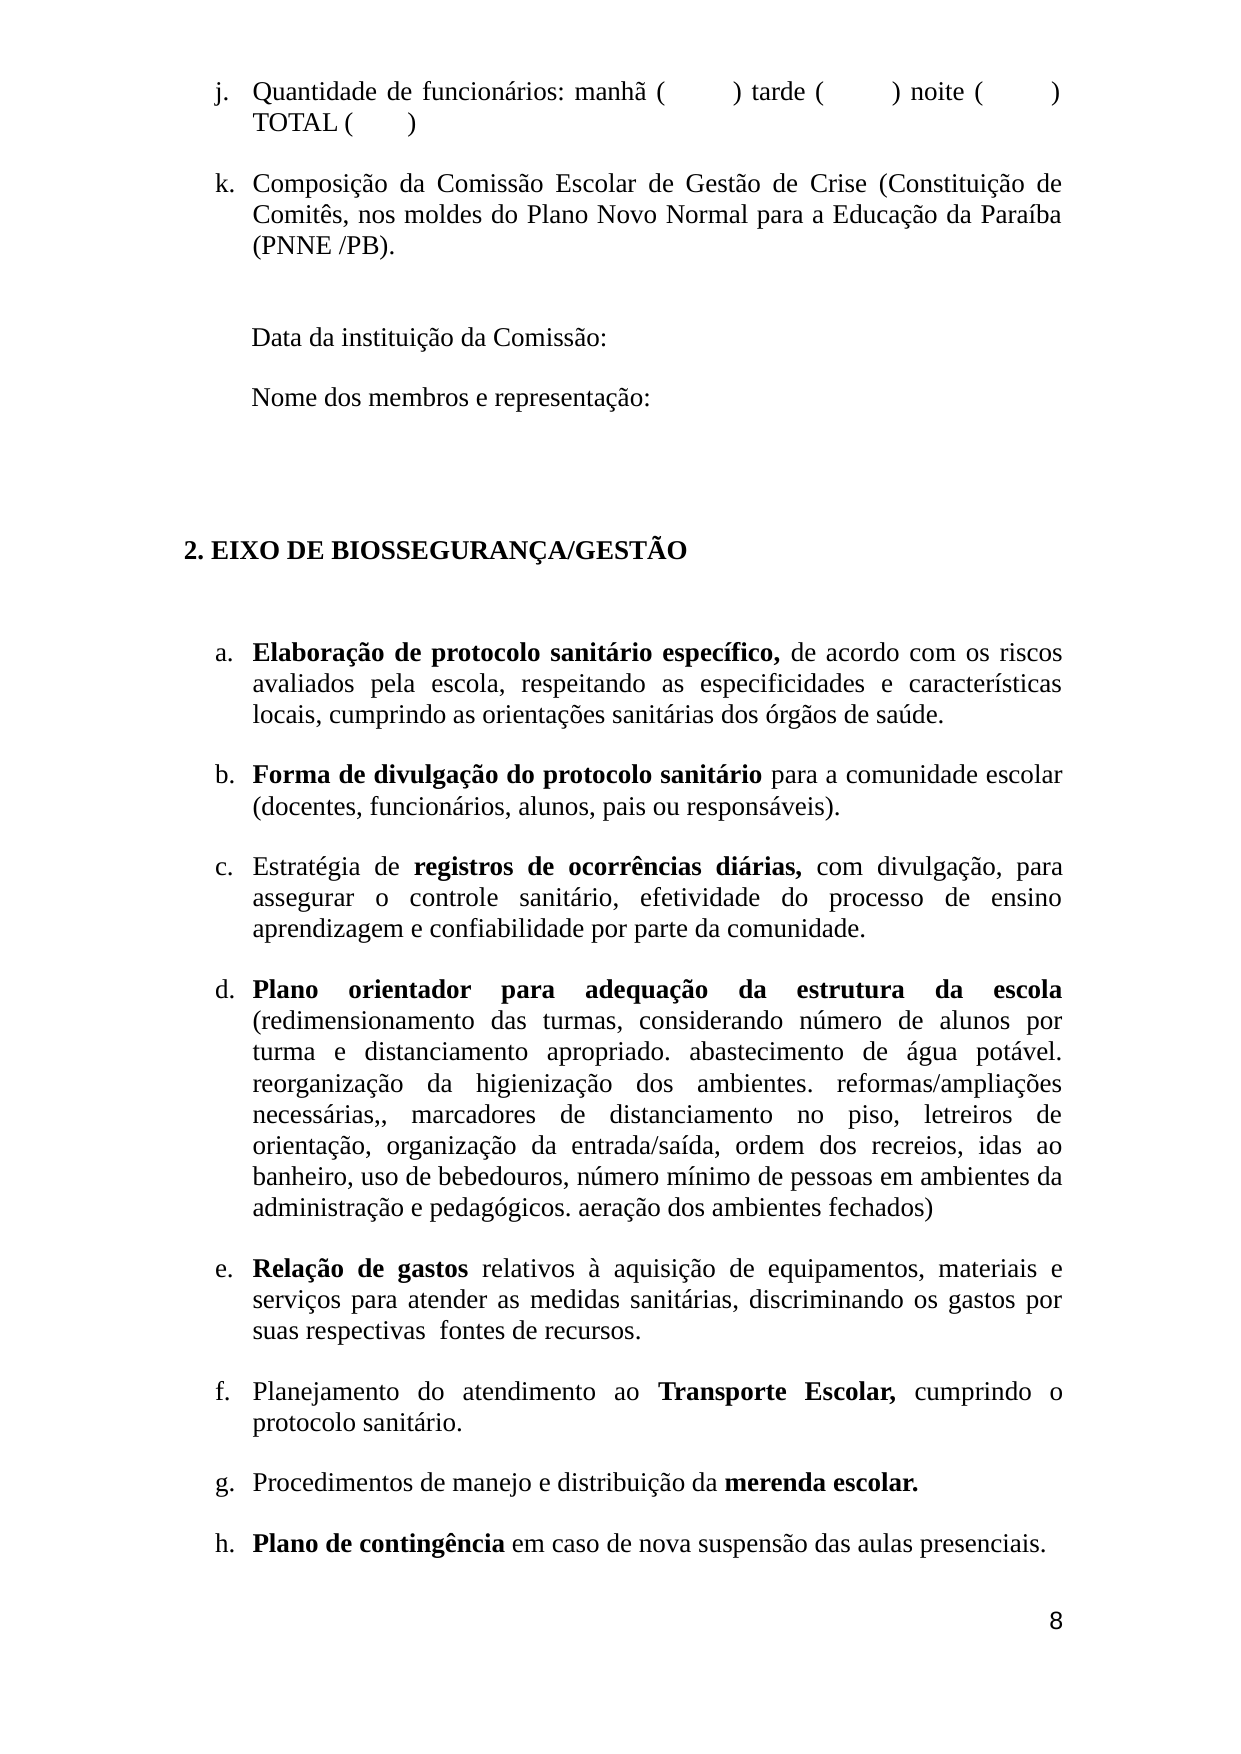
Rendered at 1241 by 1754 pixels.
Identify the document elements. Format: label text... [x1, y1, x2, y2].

list Estratégia de registros de ocorrências diárias, com divulgação, para assegurar o controle sanitário, efetividade do processo de ensino aprendizagem e confiabilidade por parte da comunidade. [215, 850, 1063, 944]
list Planejamento do atendimento ao Transporte Escolar, cumprindo o protocolo sanitário. [215, 1375, 1063, 1437]
text Data da instituição da Comissão: [251, 290, 1063, 352]
text Nome dos membros e representação: [251, 381, 1063, 413]
list Plano orientador para adequação da estrutura da escola (redimensionamento das turmas, considerando número de alunos por turma e distanciamento apropriado. abastecimento de água potável. reorganização da higienização dos ambientes. reformas/ampliações necessárias,, marcadores de distanciamento no piso, letreiros de orientação, organização da entrada/saída, ordem dos recreios, idas ao banheiro, uso de bebedouros, número mínimo de pessoas em ambientes da administração e pedagógicos. aeração dos ambientes fechados) [215, 973, 1063, 1222]
list Procedimentos de manejo e distribuição da merenda escolar. [215, 1467, 1063, 1498]
list Composição da Comissão Escolar de Gestão de Crise (Constituição de Comitês, nos moldes do Plano Novo Normal para a Educação da Paraíba (PNNE /PB). [215, 167, 1063, 260]
text 2. EIXO DE BIOSSEGURANÇA/GESTÃO [177, 534, 1063, 565]
list Quantidade de funcionários: manhã ( ) tarde ( ) noite ( ) TOTAL ( ) [215, 75, 1063, 137]
list Relação de gastos relativos à aquisição de equipamentos, materiais e serviços para atender as medidas sanitárias, discriminando os gastos por suas respectivas fontes de recursos. [215, 1252, 1063, 1345]
list Forma de divulgação do protocolo sanitário para a comunidade escolar (docentes, funcionários, alunos, pais ou responsáveis). [215, 758, 1063, 821]
list Plano de contingência em caso de nova suspensão das aulas presenciais. [215, 1527, 1063, 1558]
list Elaboração de protocolo sanitário específico, de acordo com os riscos avaliados pela escola, respeitando as especificidades e características locais, cumprindo as orientações sanitárias dos órgãos de saúde. [215, 636, 1063, 729]
